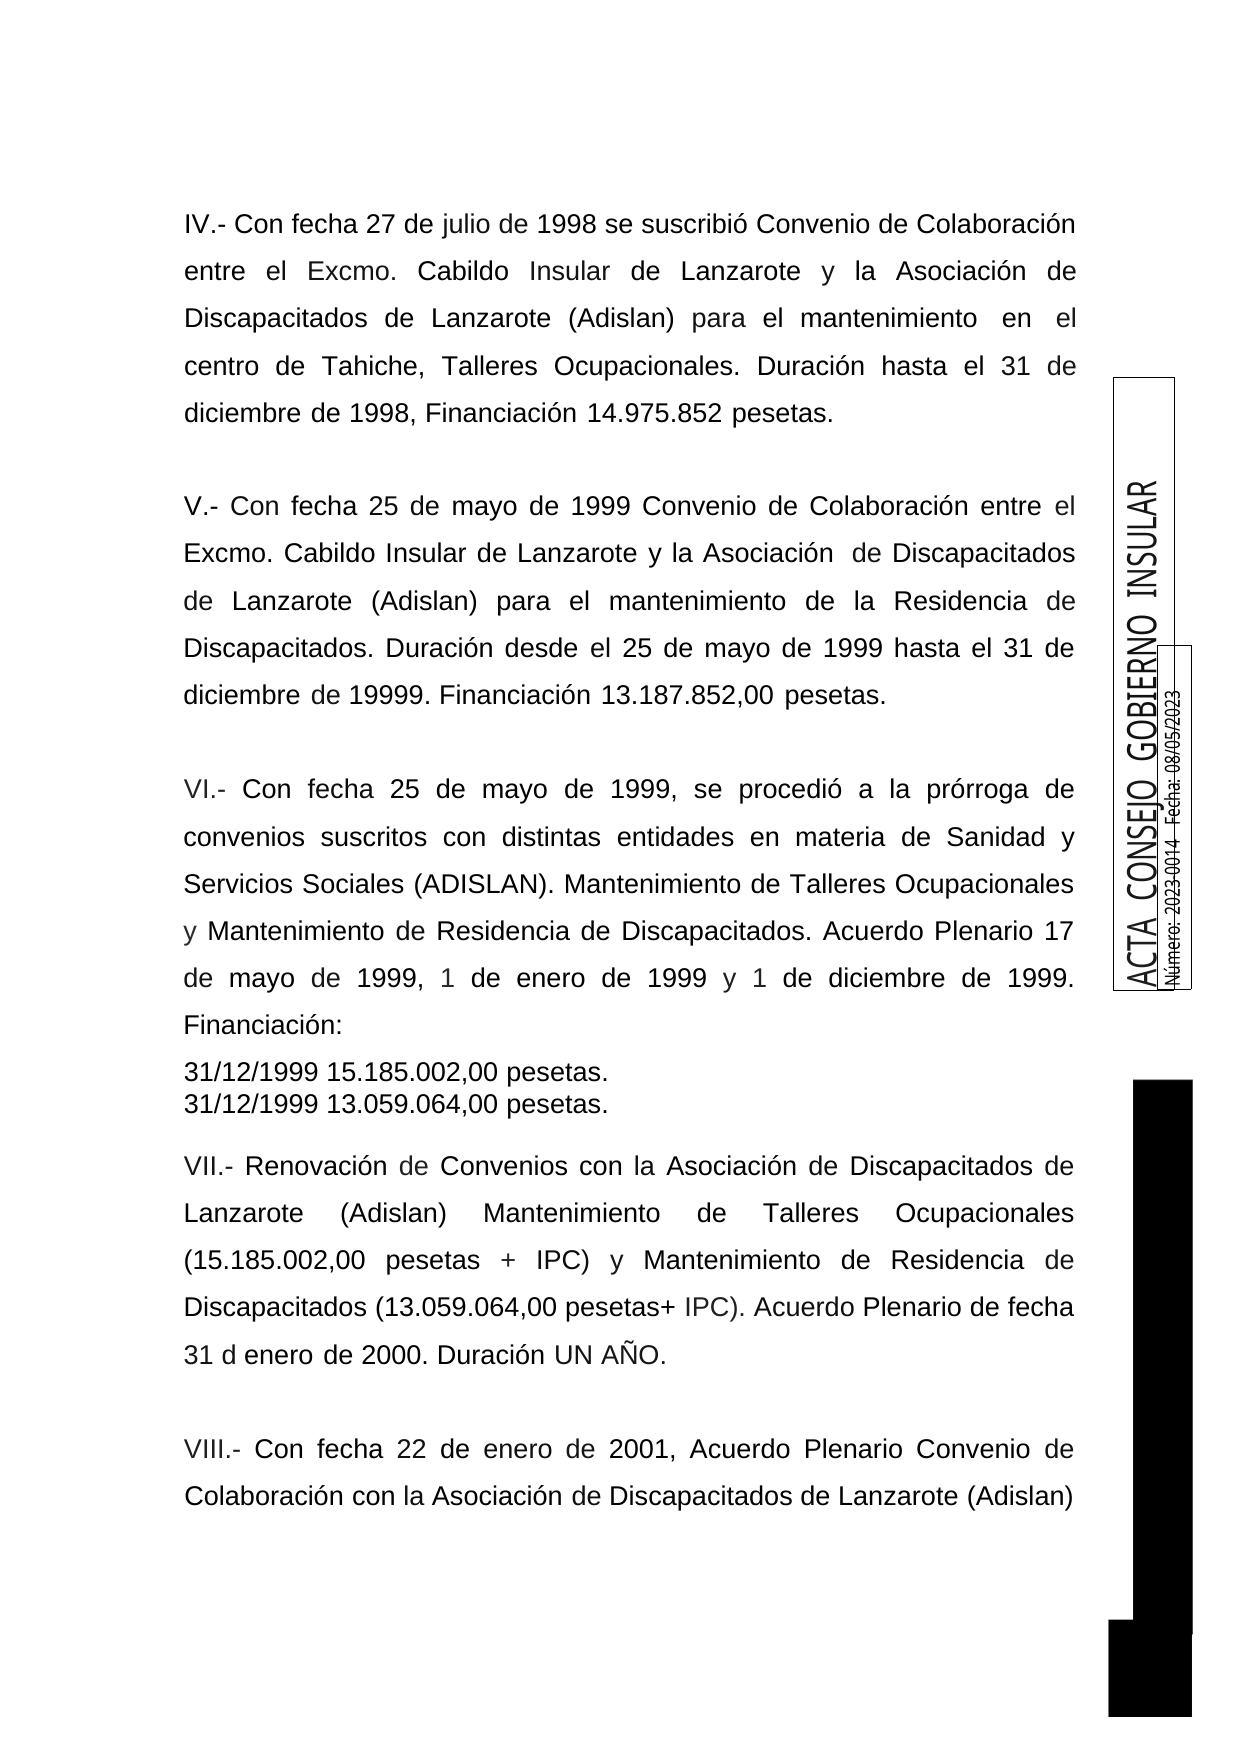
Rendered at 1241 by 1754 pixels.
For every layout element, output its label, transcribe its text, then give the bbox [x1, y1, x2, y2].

text ACTA CONSEJO GOBIERNO INSULAR [1114, 379, 1168, 990]
text VIII.- Con fecha 22 de enero de 2001, Acuerdo Plenario Convenio de Colaboración con la Asociación de Discapacitados de Lanzarote (Adislan) [184, 1433, 1074, 1511]
text 31/12/1999 13.059.064,00 pesetas. [184, 1088, 1107, 1119]
text VI.- Con fecha 25 de mayo de 1999, se procedió a la prórroga de convenios suscritos con distintas entidades en materia de Sanidad y Servicios Sociales (ADISLAN). Mantenimiento de Talleres Ocupacionales y Mantenimiento de Residencia de Discapacitados. Acuerdo Plenario 17 de mayo de 1999, 1 de enero de 1999 y 1 de diciembre de 1999. Financiación: [183, 773, 1075, 1041]
text VII.- Renovación de Convenios con la Asociación de Discapacitados de Lanzarote (Adislan) Mantenimiento de Talleres Ocupacionales (15.185.002,00 pesetas + IPC) y Mantenimiento de Residencia de Discapacitados (13.059.064,00 pesetas+ IPC). Acuerdo Plenario de fecha 31 d enero de 2000. Duración UN AÑO. [183, 1150, 1074, 1370]
picture [1107, 1078, 1194, 1718]
text 31/12/1999 15.185.002,00 pesetas. [184, 1057, 1207, 1087]
text V.- Con fecha 25 de mayo de 1999 Convenio de Colaboración entre el Excmo. Cabildo Insular de Lanzarote y la Asociación de Discapacitados de Lanzarote (Adislan) para el mantenimiento de la Residencia de Discapacitados. Duración desde el 25 de mayo de 1999 hasta el 31 de diciembre de 19999. Financiación 13.187.852,00 pesetas. [183, 490, 1076, 710]
text IV.- Con fecha 27 de julio de 1998 se suscribió Convenio de Colaboración entre el Excmo. Cabildo Insular de Lanzarote y la Asociación de Discapacitados de Lanzarote (Adislan) para el mantenimiento en el centro de Tahiche, Talleres Ocupacionales. Duración hasta el 31 de diciembre de 1998, Financiación 14.975.852 pesetas. [184, 208, 1077, 428]
text Número: 2023-0014 Fecha: 08/05/2023 [1158, 648, 1186, 989]
